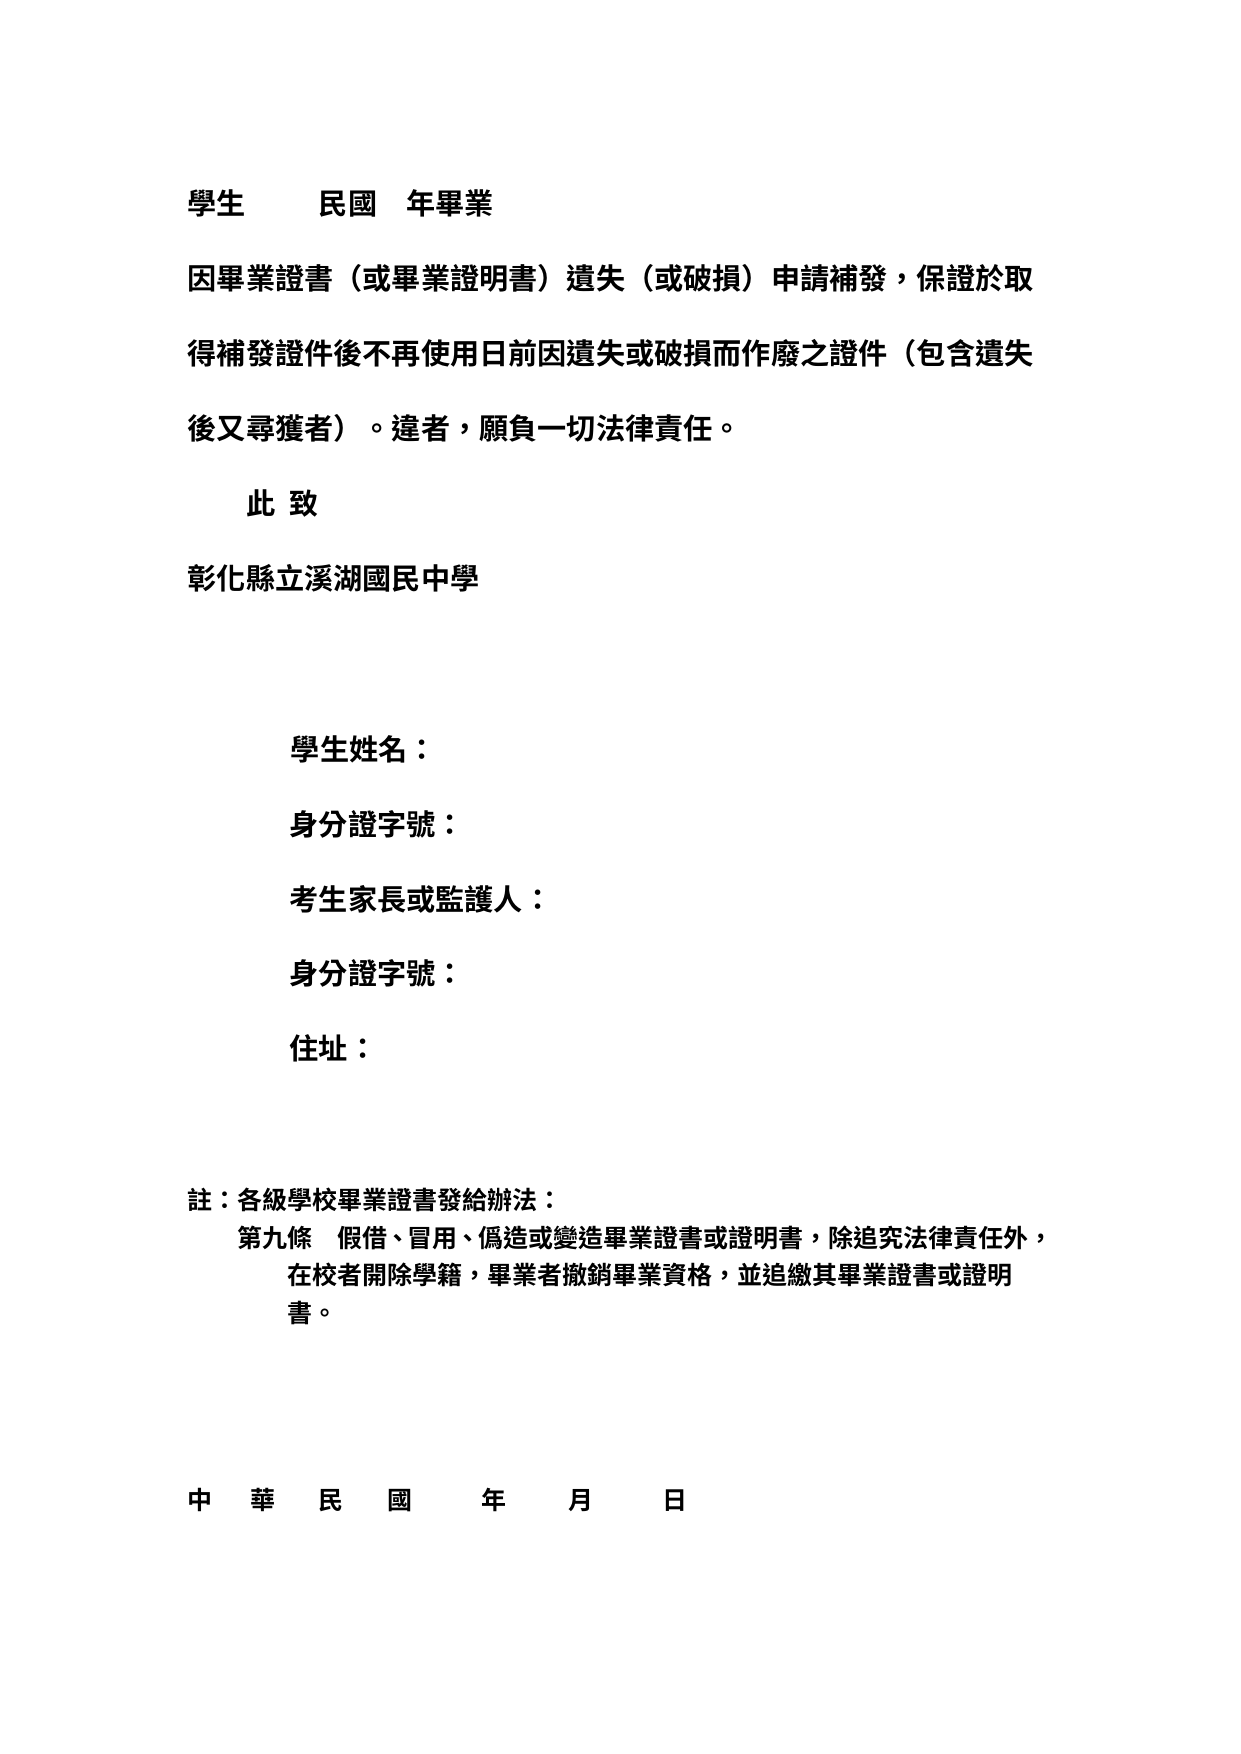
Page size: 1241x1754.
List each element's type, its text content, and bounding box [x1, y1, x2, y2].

text 註：各級學校畢業證書發給辦法： [187, 1180, 1053, 1218]
text 身分證字號： [187, 802, 1053, 844]
text 此 致 [187, 464, 1053, 539]
text 在校者開除學籍，畢業者撤銷畢業資格，並追繳其畢業證書或證明 [237, 1255, 1053, 1293]
text 學生 民國 年畢業 [187, 164, 1053, 239]
text 中 華 民 國 年 月 日 [187, 1480, 1053, 1518]
text 彰化縣立溪湖國民中學 [187, 539, 1053, 614]
text 身分證字號： [187, 951, 1053, 993]
text 學生姓名： [187, 727, 1053, 769]
list 假借、冒用、僞造或變造畢業證書或證明書，除追究法律責任外， [237, 1218, 1053, 1255]
text 考生家長或監護人： [187, 876, 1053, 918]
text 書。 [237, 1293, 1053, 1330]
text 因畢業證書（或畢業證明書）遺失（或破損）申請補發，保證於取得補發證件後不再使用日前因遺失或破損而作廢之證件（包含遺失後又尋獲者）。違者，願負一切法律責任。 [187, 239, 1053, 464]
text 住址： [187, 1025, 1053, 1068]
